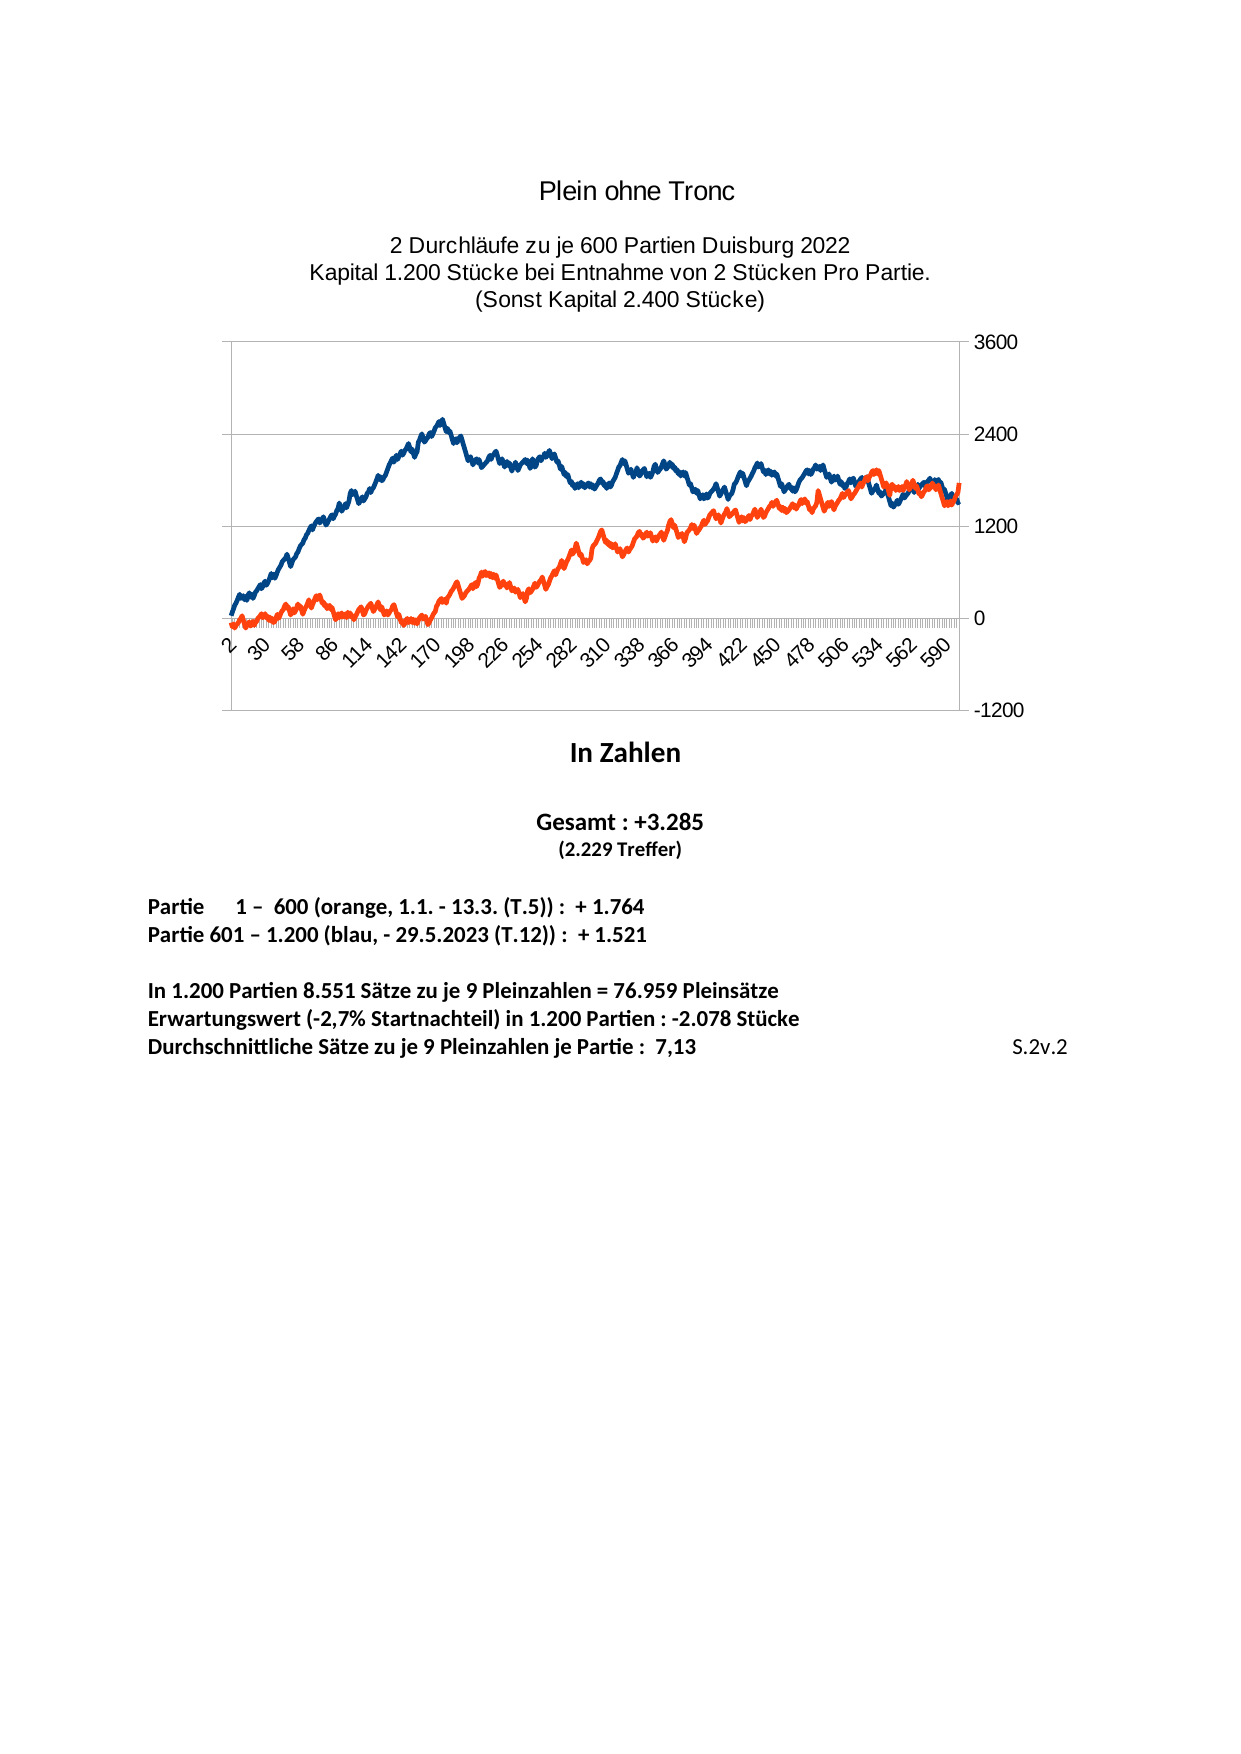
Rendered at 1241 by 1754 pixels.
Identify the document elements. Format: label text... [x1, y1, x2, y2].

text Partie 601 – 1.200 (blau, - 29.5.2023 (T.12)) : + 1.521 [148, 920, 1093, 948]
text Erwartungswert (-2,7% Startnachteil) in 1.200 Partien : -2.078 Stücke [148, 1004, 1093, 1032]
text Partie 1 – 600 (orange, 1.1. - 13.3. (T.5)) : + 1.764 [148, 892, 1093, 920]
text Gesamt : +3.285 [148, 806, 1093, 836]
text In 1.200 Partien 8.551 Sätze zu je 9 Pleinzahlen = 76.959 Pleinsätze [148, 976, 1093, 1004]
text (2.229 Treffer) [148, 836, 1093, 862]
text Durchschnittliche Sätze zu je 9 Pleinzahlen je Partie : 7,13 S.2v.2 [148, 1032, 1093, 1060]
text In Zahlen [148, 148, 1093, 770]
